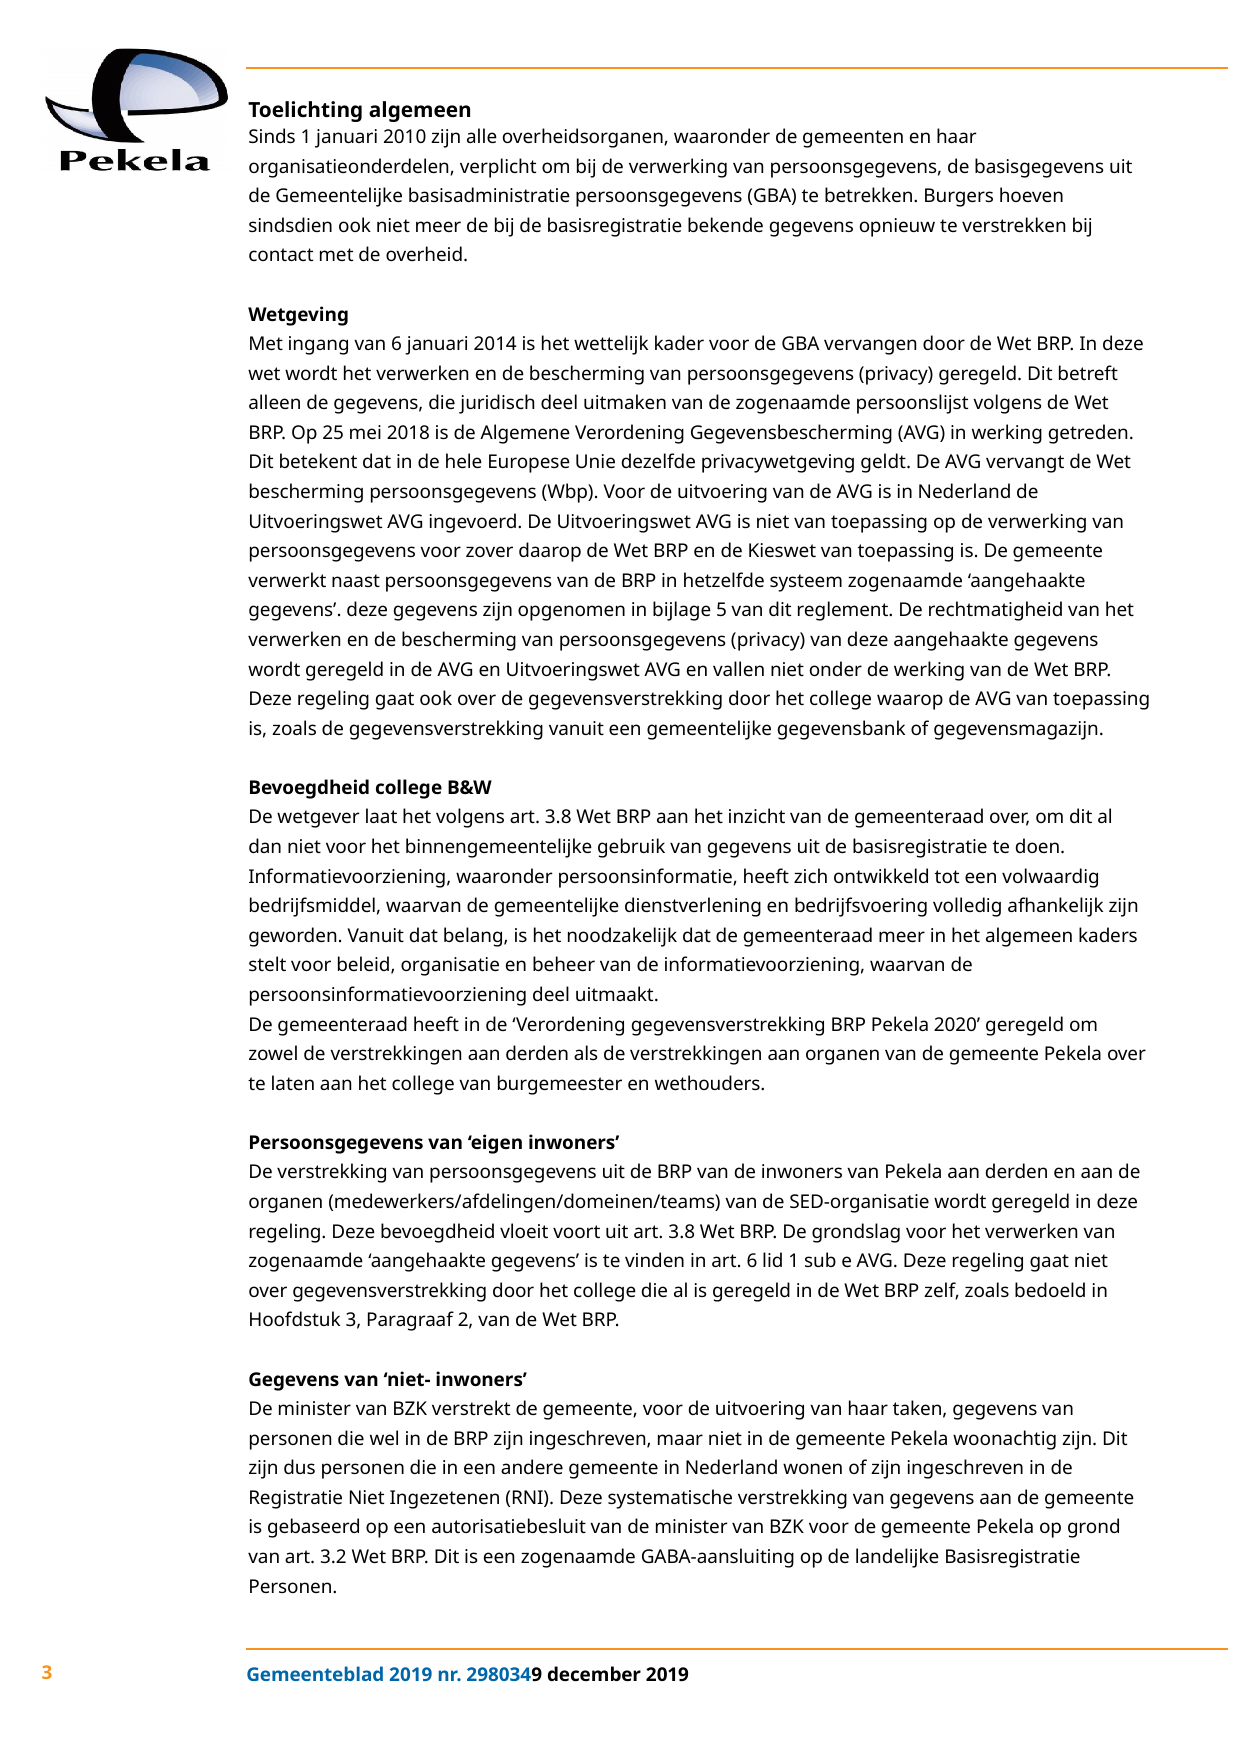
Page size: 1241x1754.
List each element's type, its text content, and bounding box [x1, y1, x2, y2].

text De wetgever laat het volgens art. 3.8 Wet BRP aan het inzicht van de gemeenteraad over, om dit al dan niet voor het binnengemeentelijke gebruik van gegevens uit de basisregistratie te doen. Informatievoorziening, waaronder persoonsinformatie, heeft zich ontwikkeld tot een volwaardig bedrijfsmiddel, waarvan de gemeentelijke dienstverlening en bedrijfsvoering volledig afhankelijk zijn geworden. Vanuit dat belang, is het noodzakelijk dat de gemeenteraad meer in het algemeen kaders stelt voor beleid, organisatie en beheer van de informatievoorziening, waarvan de persoonsinformatievoorziening deel uitmaakt. [248, 804, 1152, 1007]
text De verstrekking van persoonsgegevens uit de BRP van de inwoners van Pekela aan derden en aan de organen (medewerkers/afdelingen/domeinen/teams) van de SED-organisatie wordt geregeld in deze regeling. Deze bevoegdheid vloeit voort uit art. 3.8 Wet BRP. De grondslag voor het verwerken van zogenaamde ‘aangehaakte gegevens’ is te vinden in art. 6 lid 1 sub e AVG. Deze regeling gaat niet over gegevensverstrekking door het college die al is geregeld in de Wet BRP zelf, zoals bedoeld in Hoofdstuk 3, Paragraaf 2, van de Wet BRP. [248, 1159, 1152, 1332]
text Sinds 1 januari 2010 zijn alle overheidsorganen, waaronder de gemeenten en haar organisatieonderdelen, verplicht om bij de verwerking van persoonsgegevens, de basisgegevens uit de Gemeentelijke basisadministratie persoonsgegevens (GBA) te betrekken. Burgers hoeven sindsdien ook niet meer de bij de basisregistratie bekende gegevens opnieuw te verstrekken bij contact met de overheid. [248, 123, 1152, 267]
text De minister van BZK verstrekt de gemeente, voor de uitvoering van haar taken, gegevens van personen die wel in de BRP zijn ingeschreven, maar niet in de gemeente Pekela woonachtig zijn. Dit zijn dus personen die in een andere gemeente in Nederland wonen of zijn ingeschreven in de Registratie Niet Ingezetenen (RNI). Deze systematische verstrekking van gegevens aan de gemeente is gebaseerd op een autorisatiebesluit van de minister van BZK voor de gemeente Pekela op grond van art. 3.2 Wet BRP. Dit is een zogenaamde GABA-aansluiting op de landelijke Basisregistratie Personen. [248, 1395, 1152, 1599]
text Persoonsgegevens van ‘eigen inwoners’ [248, 1129, 1152, 1155]
text Bevoegdheid college B&W [248, 774, 1152, 800]
text Gegevens van ‘niet- inwoners’ [248, 1366, 1152, 1392]
text Toelichting algemeen [248, 95, 1152, 123]
picture [41, 47, 231, 172]
text Wetgeving [248, 301, 1152, 327]
text De gemeenteraad heeft in de ‘Verordening gegevensverstrekking BRP Pekela 2020’ geregeld om zowel de verstrekkingen aan derden als de verstrekkingen aan organen van de gemeente Pekela over te laten aan het college van burgemeester en wethouders. [248, 1011, 1152, 1096]
text Met ingang van 6 januari 2014 is het wettelijk kader voor de GBA vervangen door de Wet BRP. In deze wet wordt het verwerken en de bescherming van persoonsgegevens (privacy) geregeld. Dit betreft alleen de gegevens, die juridisch deel uitmaken van de zogenaamde persoonslijst volgens de Wet BRP. Op 25 mei 2018 is de Algemene Verordening Gegevensbescherming (AVG) in werking getreden. Dit betekent dat in de hele Europese Unie dezelfde privacywetgeving geldt. De AVG vervangt de Wet bescherming persoonsgegevens (Wbp). Voor de uitvoering van de AVG is in Nederland de Uitvoeringswet AVG ingevoerd. De Uitvoeringswet AVG is niet van toepassing op de verwerking van persoonsgegevens voor zover daarop de Wet BRP en de Kieswet van toepassing is. De gemeente verwerkt naast persoonsgegevens van de BRP in hetzelfde systeem zogenaamde ‘aangehaakte gegevens’. deze gegevens zijn opgenomen in bijlage 5 van dit reglement. De rechtmatigheid van het verwerken en de bescherming van persoonsgegevens (privacy) van deze aangehaakte gegevens wordt geregeld in de AVG en Uitvoeringswet AVG en vallen niet onder de werking van de Wet BRP. Deze regeling gaat ook over de gegevensverstrekking door het college waarop de AVG van toepassing is, zoals de gegevensverstrekking vanuit een gemeentelijke gegevensbank of gegevensmagazijn. [248, 330, 1152, 741]
